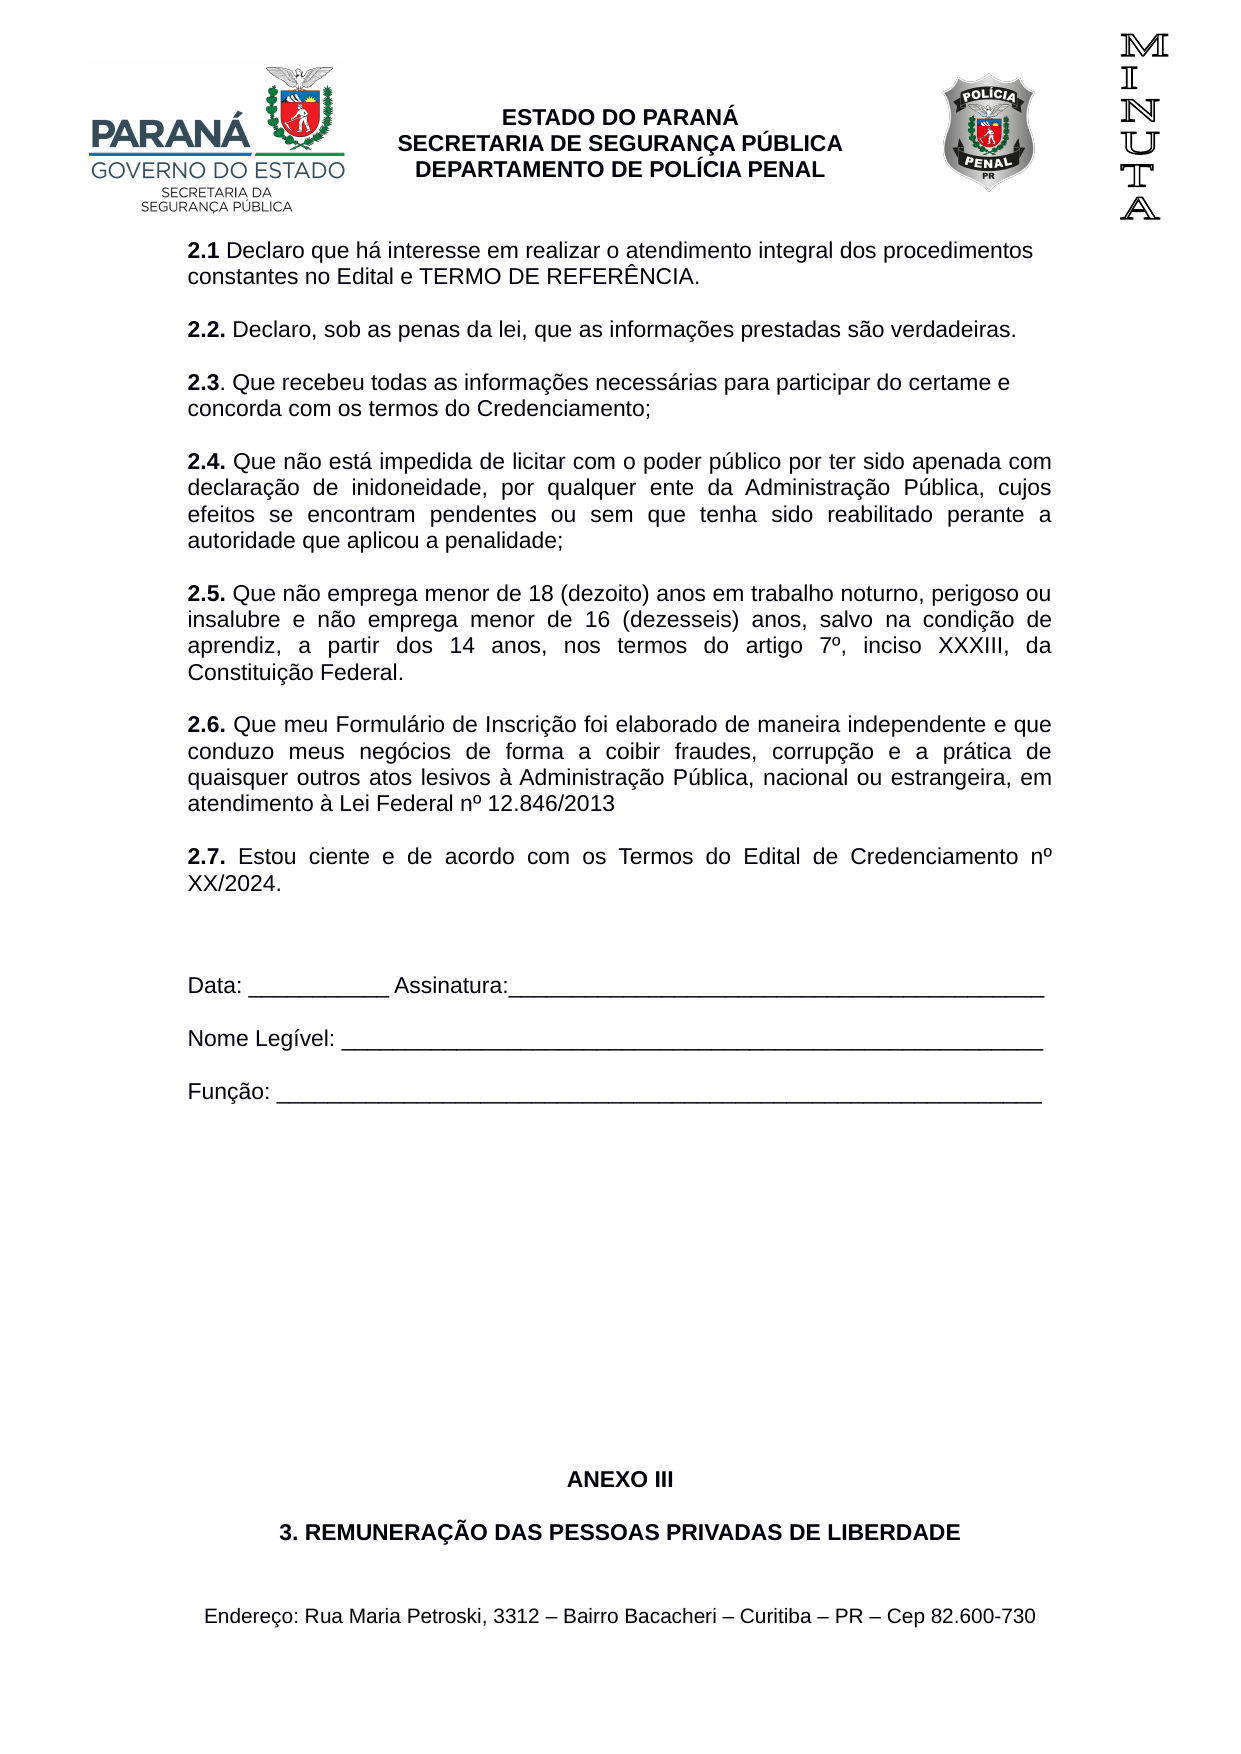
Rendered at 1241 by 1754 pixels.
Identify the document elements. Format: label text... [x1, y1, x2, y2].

text 2.5. Que não emprega menor de 18 (dezoito) anos em trabalho noturno, perigoso ou insalubre e não emprega menor de 16 (dezesseis) anos, salvo na condição de aprendiz, a partir dos 14 anos, nos termos do artigo 7º, inciso XXXIII, da Constituição Federal. [187, 579, 1053, 685]
text 3. REMUNERAÇÃO DAS PESSOAS PRIVADAS DE LIBERDADE [187, 1519, 1053, 1545]
text Nome Legível: _______________________________________________________ [187, 1025, 1053, 1052]
text ANEXO III [187, 1466, 1053, 1492]
text 2.7. Estou ciente e de acordo com os Termos do Edital de Credenciamento nº XX/2024. [187, 843, 1053, 896]
text 2.2. Declaro, sob as penas da lei, que as informações prestadas são verdadeiras. [187, 316, 1053, 342]
text 2.1 Declaro que há interesse em realizar o atendimento integral dos procedimentos constantes no Edital e TERMO DE REFERÊNCIA. [187, 237, 1053, 290]
text 2.3. Que recebeu todas as informações necessárias para participar do certame e concorda com os termos do Credenciamento; [187, 369, 1053, 421]
text 2.6. Que meu Formulário de Inscrição foi elaborado de maneira independente e que conduzo meus negócios de forma a coibir fraudes, corrupção e a prática de quaisquer outros atos lesivos à Administração Pública, nacional ou estrangeira, em atendimento à Lei Federal nº 12.846/2013 [187, 711, 1053, 817]
text Data: ___________ Assinatura:__________________________________________ [187, 972, 1053, 999]
text Função: ____________________________________________________________ [187, 1078, 1053, 1104]
text 2.4. Que não está impedida de licitar com o poder público por ter sido apenada com declaração de inidoneidade, por qualquer ente da Administração Pública, cujos efeitos se encontram pendentes ou sem que tenha sido reabilitado perante a autoridade que aplicou a penalidade; [187, 448, 1053, 553]
